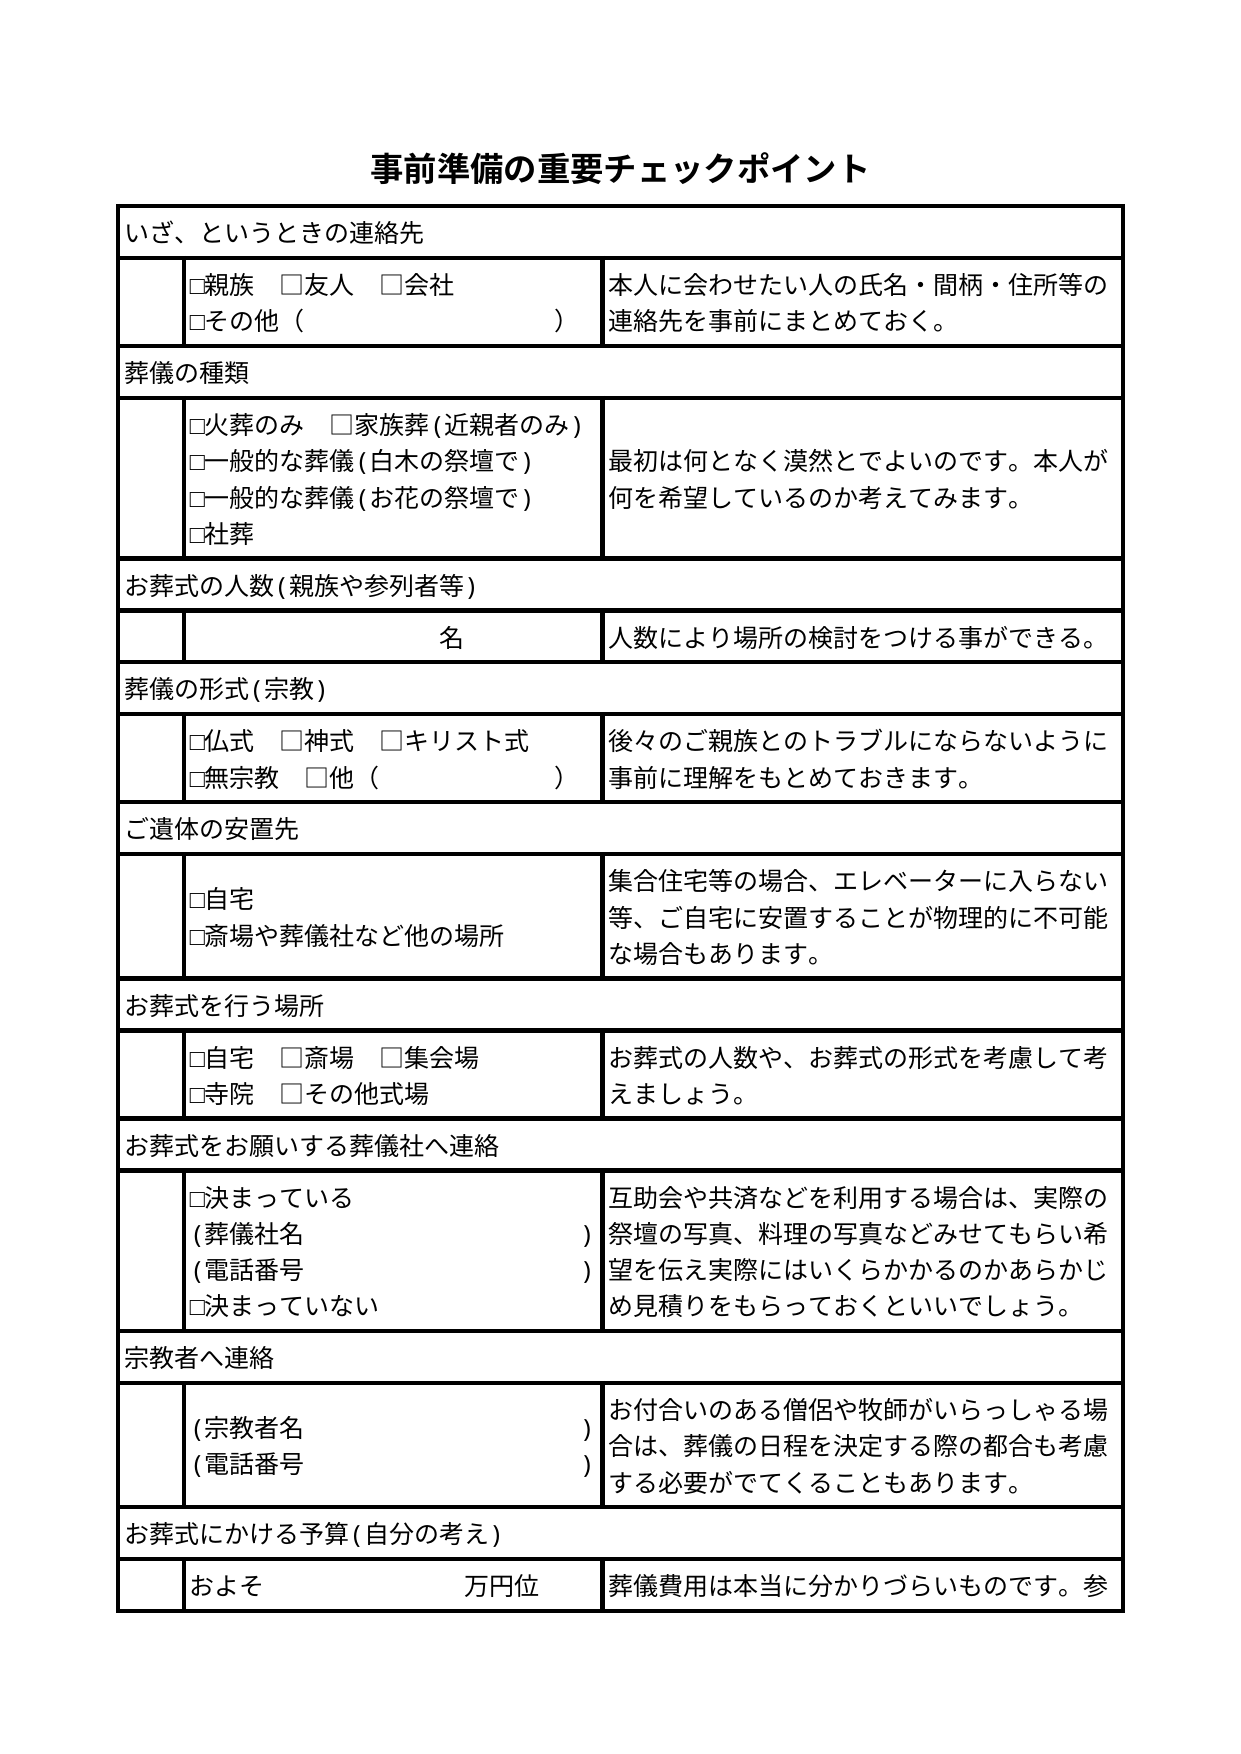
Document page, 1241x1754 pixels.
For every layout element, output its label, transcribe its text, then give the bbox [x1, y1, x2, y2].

table_cell □自宅 □斎場 □集会場 □寺院 □その他式場 [186, 1033, 600, 1116]
table_cell お葬式をお願いする葬儀社へ連絡 [120, 1121, 1121, 1168]
table_cell およそ 万円位 [186, 1561, 600, 1609]
table_cell [120, 1033, 182, 1116]
table_cell 人数により場所の検討をつける事ができる。 [605, 613, 1121, 660]
table_cell 最初は何となく漠然とでよいのです。本人が何を希望しているのか考えてみます。 [605, 400, 1121, 556]
table_cell お葬式の人数(親族や参列者等) [120, 561, 1121, 608]
title 事前準備の重要チェックポイント [118, 143, 1122, 191]
table_cell ご遺体の安置先 [120, 804, 1121, 852]
table_cell お葬式にかける予算(自分の考え) [120, 1509, 1121, 1557]
table_cell [120, 400, 182, 556]
table_cell (宗教者名 ) (電話番号 ) [186, 1385, 600, 1505]
table_cell [120, 613, 182, 660]
table_cell □親族 □友人 □会社 □その他（ ） [186, 260, 600, 344]
table_cell 互助会や共済などを利用する場合は、実際の祭壇の写真、料理の写真などみせてもらい希望を伝え実際にはいくらかかるのかあらかじめ見積りをもらっておくといいでしょう。 [605, 1173, 1121, 1329]
table_cell [120, 1385, 182, 1505]
table_cell お葬式を行う場所 [120, 981, 1121, 1028]
table_cell [120, 1561, 182, 1609]
table_cell 集合住宅等の場合、エレベーターに入らない等、ご自宅に安置することが物理的に不可能な場合もあります。 [605, 856, 1121, 976]
table_cell 葬儀の種類 [120, 348, 1121, 396]
table_cell □仏式 □神式 □キリスト式 □無宗教 □他（ ） [186, 716, 600, 800]
table_cell □決まっている (葬儀社名 ) (電話番号 ) □決まっていない [186, 1173, 600, 1329]
table_cell 本人に会わせたい人の氏名・間柄・住所等の連絡先を事前にまとめておく。 [605, 260, 1121, 344]
table_cell 後々のご親族とのトラブルにならないように事前に理解をもとめておきます。 [605, 716, 1121, 800]
table_cell 葬儀の形式(宗教) [120, 664, 1121, 712]
table_cell [120, 856, 182, 976]
table_cell 名 [186, 613, 600, 660]
table_cell お付合いのある僧侶や牧師がいらっしゃる場合は、葬儀の日程を決定する際の都合も考慮する必要がでてくることもあります。 [605, 1385, 1121, 1505]
table_cell [120, 1173, 182, 1329]
table_cell お葬式の人数や、お葬式の形式を考慮して考えましょう。 [605, 1033, 1121, 1116]
table_cell [120, 716, 182, 800]
table_cell 宗教者へ連絡 [120, 1333, 1121, 1381]
table_cell [120, 260, 182, 344]
table_header いざ、というときの連絡先 [120, 208, 1121, 256]
table_cell 葬儀費用は本当に分かりづらいものです。参 [605, 1561, 1121, 1609]
table_cell □火葬のみ □家族葬(近親者のみ) □一般的な葬儀(白木の祭壇で) □一般的な葬儀(お花の祭壇で) □社葬 [186, 400, 600, 556]
table_cell □自宅 □斎場や葬儀社など他の場所 [186, 856, 600, 976]
